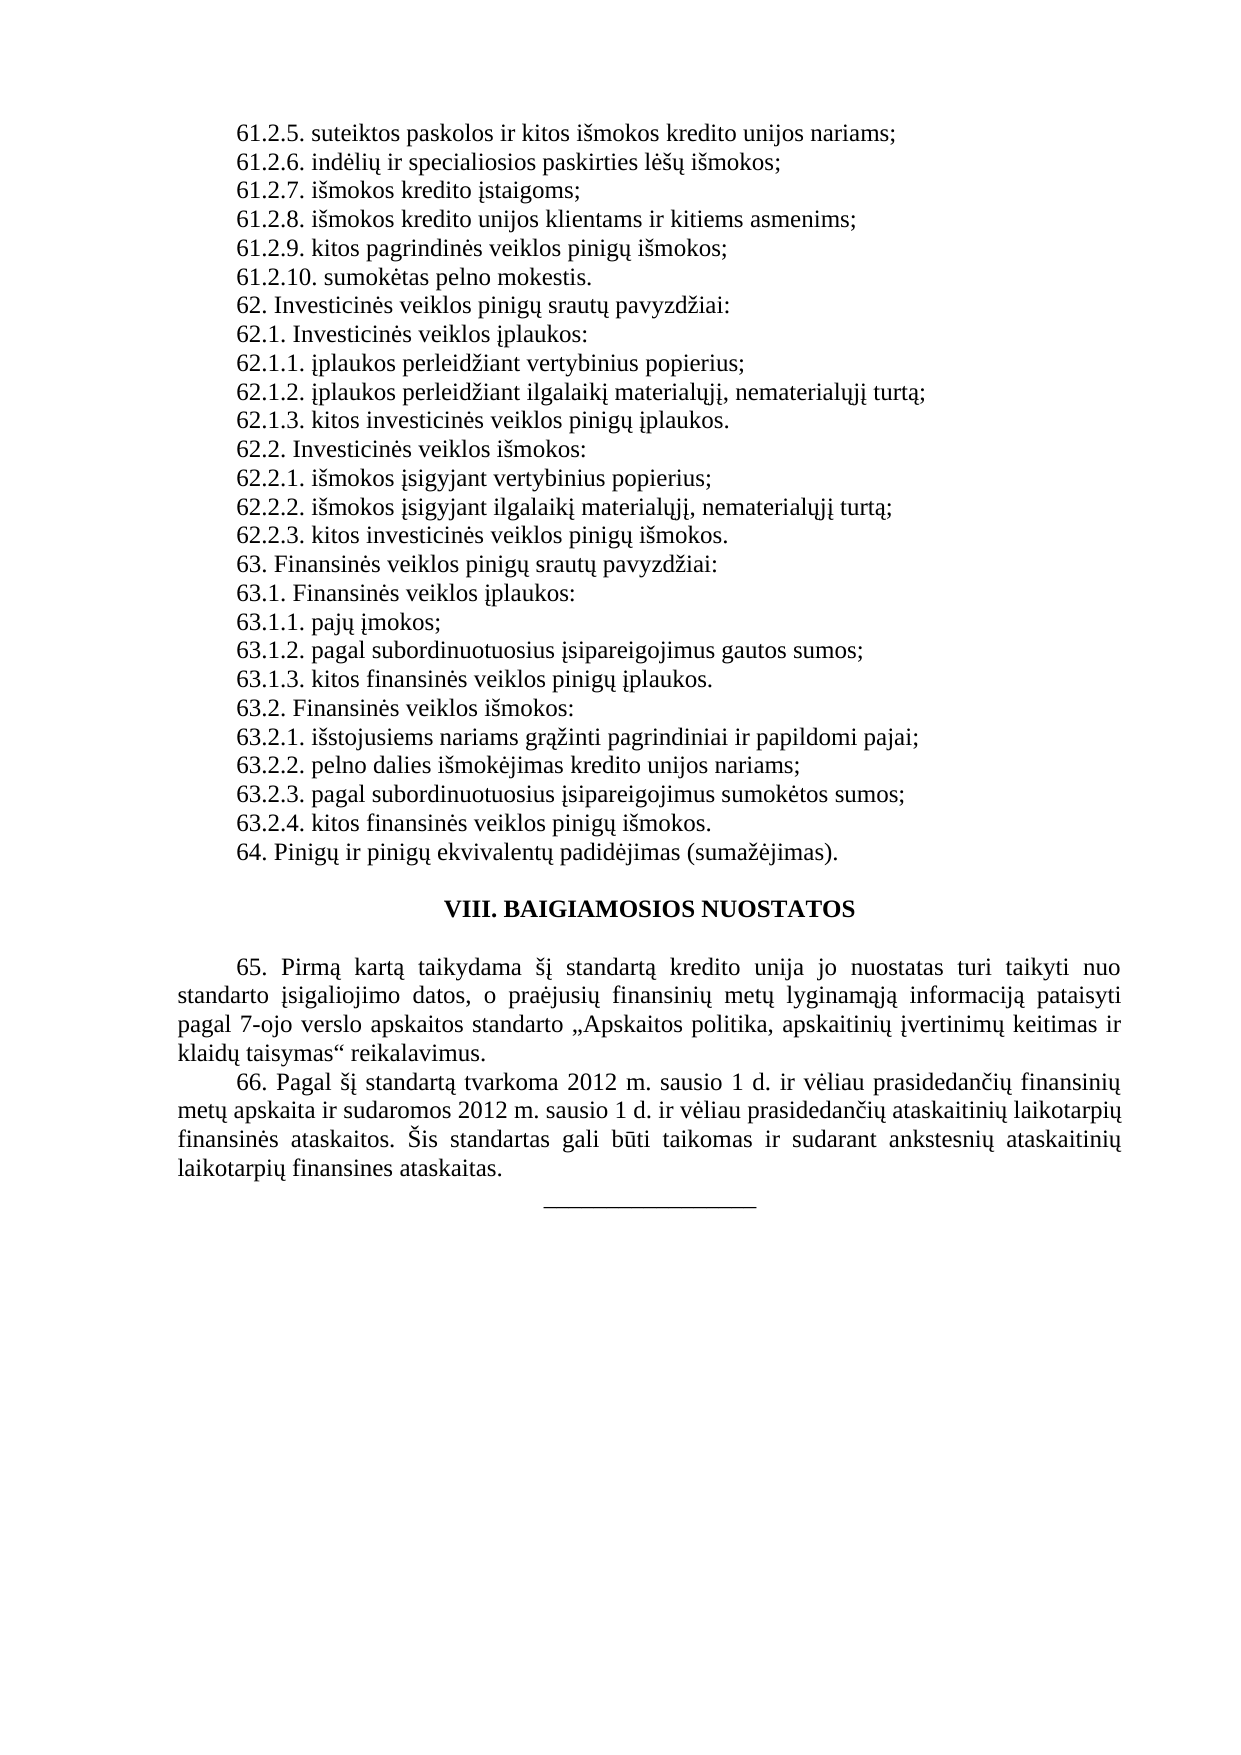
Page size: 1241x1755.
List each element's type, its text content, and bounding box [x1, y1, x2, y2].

text 62.2.1. išmokos įsigyjant vertybinius popierius; [177, 463, 1122, 492]
text 61.2.9. kitos pagrindinės veiklos pinigų išmokos; [177, 233, 1122, 262]
text 63.1.3. kitos finansinės veiklos pinigų įplaukos. [177, 664, 1122, 693]
text 64. Pinigų ir pinigų ekvivalentų padidėjimas (sumažėjimas). [177, 837, 1122, 866]
text 61.2.6. indėlių ir specialiosios paskirties lėšų išmokos; [177, 147, 1122, 176]
text 61.2.10. sumokėtas pelno mokestis. [177, 262, 1122, 291]
text 63. Finansinės veiklos pinigų srautų pavyzdžiai: [177, 549, 1122, 578]
text 66. Pagal šį standartą tvarkoma 2012 m. sausio 1 d. ir vėliau prasidedančių finansinių metų apskaita ir sudaromos 2012 m. sausio 1 d. ir vėliau prasidedančių ataskaitinių laikotarpių finansinės ataskaitos. Šis standartas gali būti taikomas ir sudarant ankstesnių ataskaitinių laikotarpių finansines ataskaitas. [177, 1067, 1122, 1182]
text 63.1. Finansinės veiklos įplaukos: [177, 578, 1122, 607]
text 61.2.7. išmokos kredito įstaigoms; [177, 176, 1122, 204]
text VIII. BAIGIAMOSIOS NUOSTATOS [177, 894, 1122, 923]
text 63.2.2. pelno dalies išmokėjimas kredito unijos nariams; [177, 751, 1122, 779]
text 63.1.1. pajų įmokos; [177, 607, 1122, 636]
text 63.2.3. pagal subordinuotuosius įsipareigojimus sumokėtos sumos; [177, 779, 1122, 808]
text 63.2.4. kitos finansinės veiklos pinigų išmokos. [177, 808, 1122, 837]
text 63.1.2. pagal subordinuotuosius įsipareigojimus gautos sumos; [177, 636, 1122, 664]
text 63.2. Finansinės veiklos išmokos: [177, 693, 1122, 722]
text _________________ [177, 1182, 1122, 1211]
text 62.2.3. kitos investicinės veiklos pinigų išmokos. [177, 521, 1122, 549]
text 62. Investicinės veiklos pinigų srautų pavyzdžiai: [177, 291, 1122, 319]
text 62.1.2. įplaukos perleidžiant ilgalaikį materialųjį, nematerialųjį turtą; [177, 377, 1122, 406]
text 61.2.8. išmokos kredito unijos klientams ir kitiems asmenims; [177, 204, 1122, 233]
text 62.2. Investicinės veiklos išmokos: [177, 434, 1122, 463]
text 62.2.2. išmokos įsigyjant ilgalaikį materialųjį, nematerialųjį turtą; [177, 492, 1122, 521]
text 62.1.3. kitos investicinės veiklos pinigų įplaukos. [177, 406, 1122, 434]
text 62.1. Investicinės veiklos įplaukos: [177, 319, 1122, 348]
text 61.2.5. suteiktos paskolos ir kitos išmokos kredito unijos nariams; [177, 118, 1122, 147]
text 63.2.1. išstojusiems nariams grąžinti pagrindiniai ir papildomi pajai; [177, 722, 1122, 751]
text 65. Pirmą kartą taikydama šį standartą kredito unija jo nuostatas turi taikyti nuo standarto įsigaliojimo datos, o praėjusių finansinių metų lyginamąją informaciją pataisyti pagal 7-ojo verslo apskaitos standarto „Apskaitos politika, apskaitinių įvertinimų keitimas ir klaidų taisymas“ reikalavimus. [177, 952, 1122, 1067]
text 62.1.1. įplaukos perleidžiant vertybinius popierius; [177, 348, 1122, 377]
